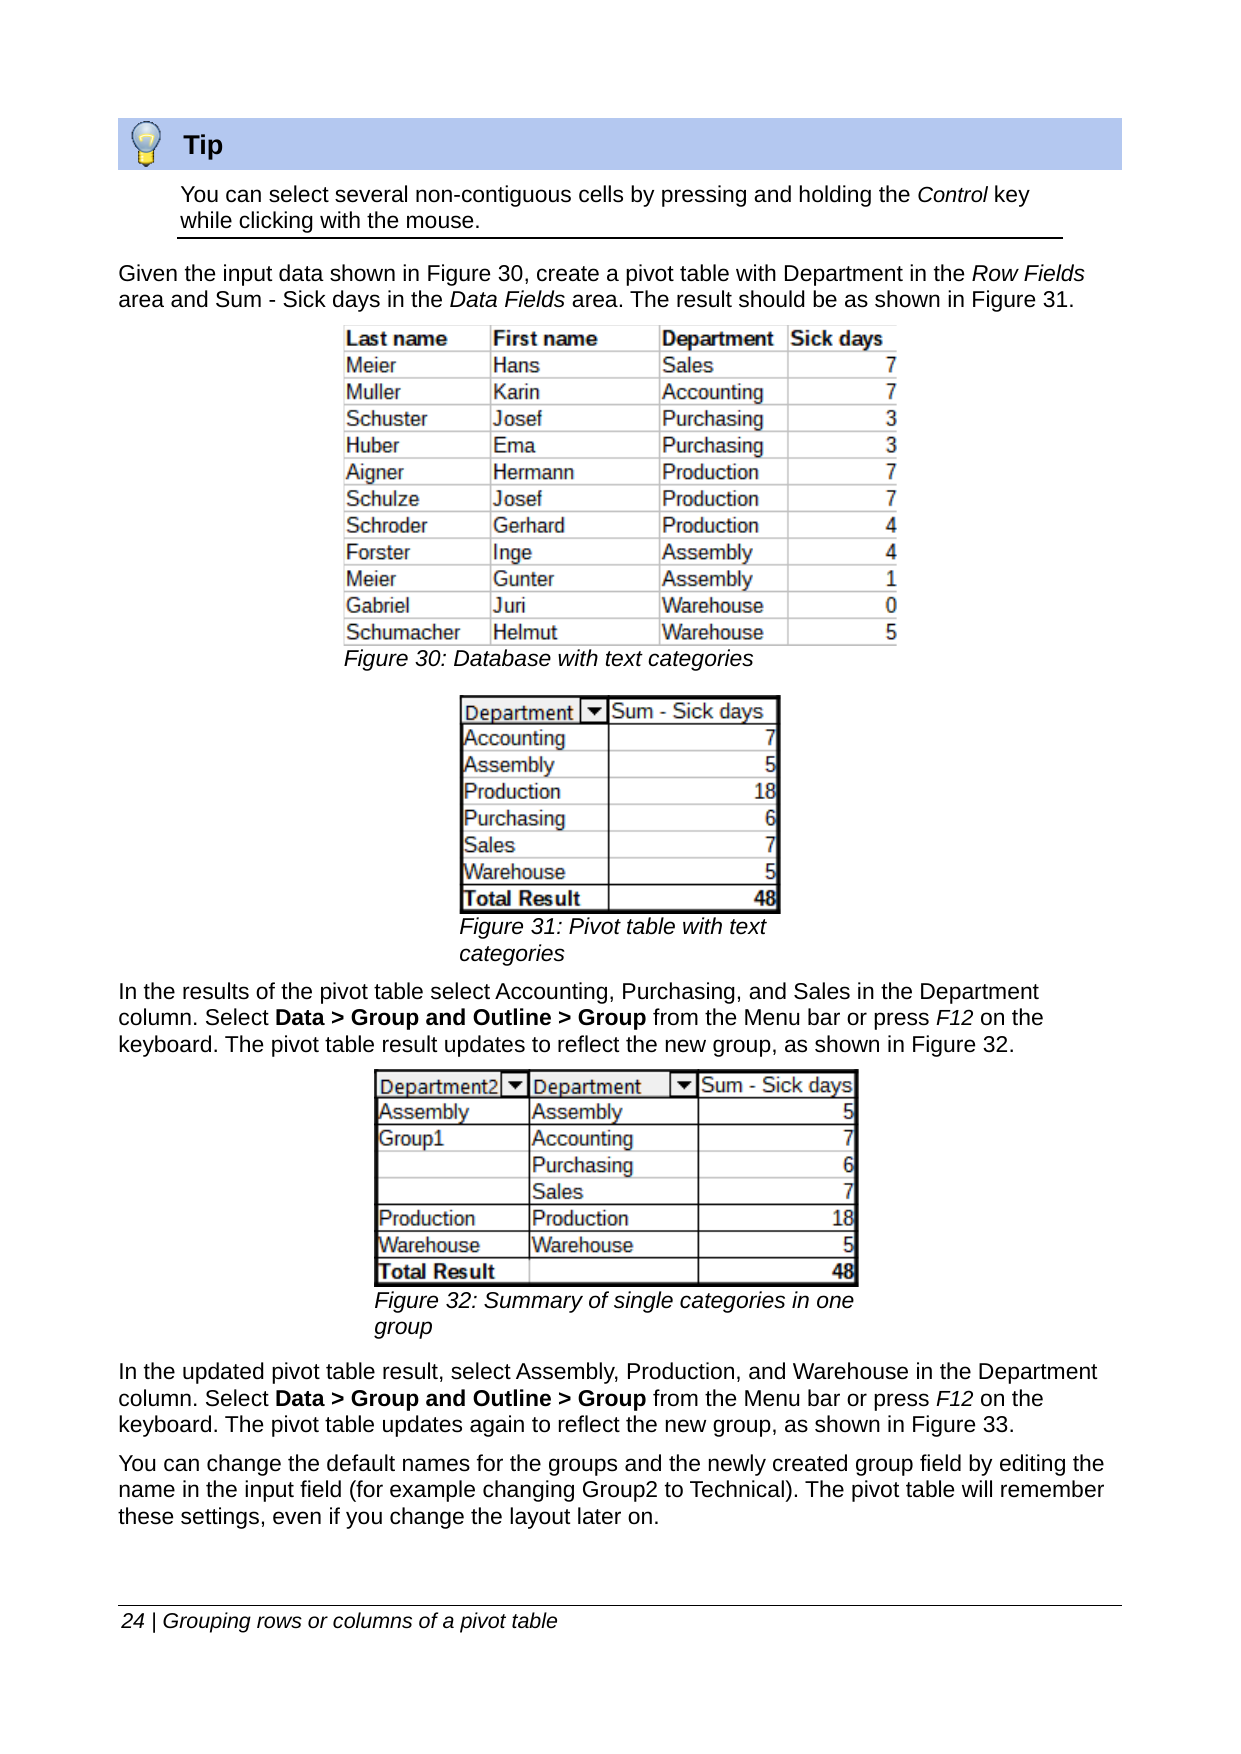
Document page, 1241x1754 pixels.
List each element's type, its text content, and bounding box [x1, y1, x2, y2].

text Figure 30: Database with text categories [343, 646, 897, 672]
text You can select several non-contiguous cells by pressing and holding the Control key while clicking with the mouse. [177, 178, 1063, 237]
picture [459, 695, 781, 914]
text You can change the default names for the groups and the newly created group field by editing the name in the input field (for example changing Group2 to Technical). The pivot table will remember these settings, even if you change the layout later on. [118, 1450, 1122, 1529]
text Figure 32: Summary of single categories in one group [374, 1069, 866, 1339]
picture [343, 325, 897, 646]
text Figure 31: Pivot table with text categories [459, 914, 781, 966]
picture [374, 1069, 859, 1287]
text In the updated pivot table result, select Assembly, Production, and Warehouse in the Department column. Select Data > Group and Outline > Group from the Menu bar or press F12 on the keyboard. The pivot table updates again to reflect the new group, as shown in Figure 33. [118, 1358, 1122, 1437]
picture [119, 119, 170, 170]
text In the results of the pivot table select Accounting, Purchasing, and Sales in the Department column. Select Data > Group and Outline > Group from the Menu bar or press F12 on the keyboard. The pivot table result updates to reflect the new group, as shown in Figure 32. [118, 978, 1122, 1057]
text Given the input data shown in Figure 30, create a pivot table with Department in the Row Fields area and Sum - Sick days in the Data Fields area. The result should be as shown in Figure 31. [118, 260, 1122, 312]
subtitle Tip [118, 118, 1122, 170]
